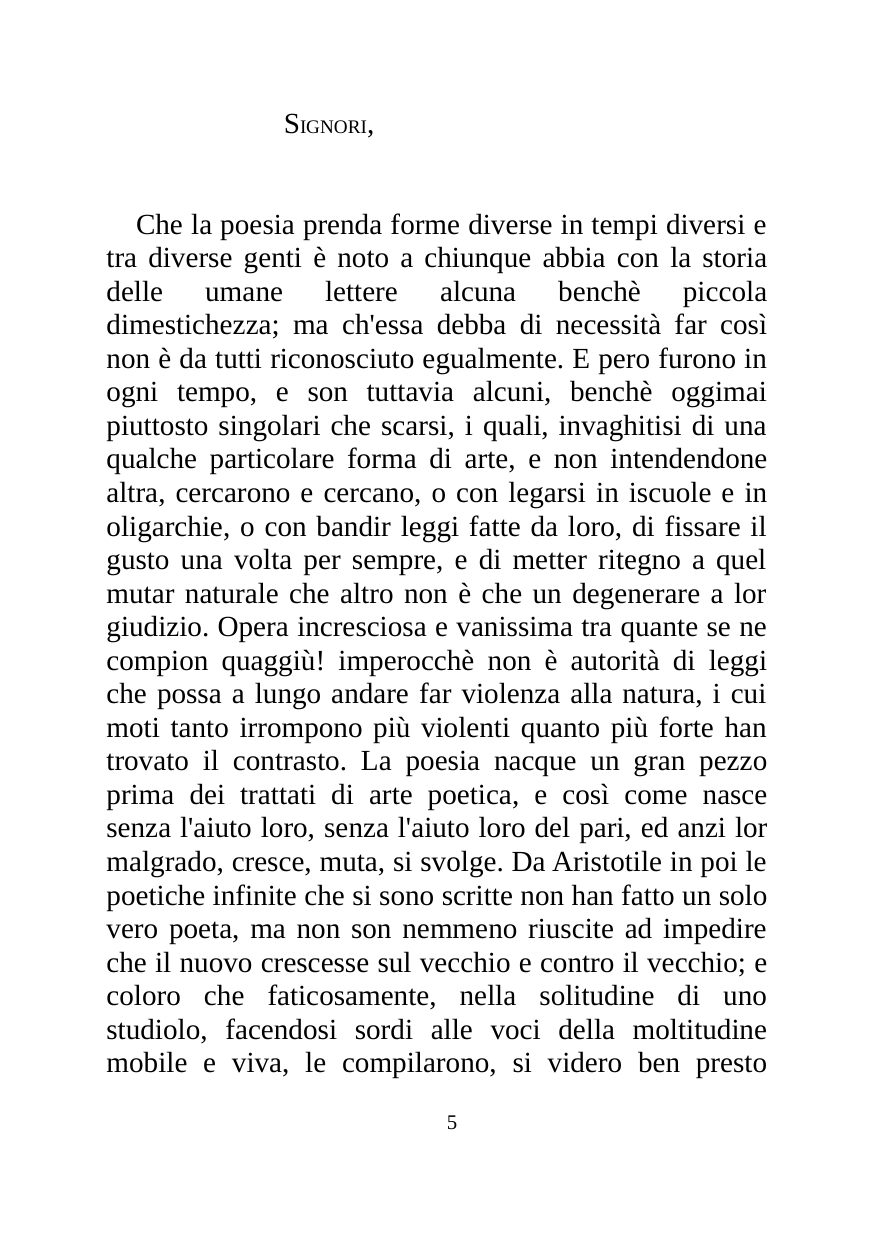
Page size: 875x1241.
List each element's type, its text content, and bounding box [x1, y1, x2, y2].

text Signori, [106, 106, 768, 140]
text Che la poesia prenda forme diverse in tempi diversi e tra diverse genti è noto a chiunque abbia con la storia delle umane lettere alcuna benchè piccola dimestichezza; ma ch'essa debba di necessità far così non è da tutti riconosciuto egualmente. E pero furono in ogni tempo, e son tuttavia alcuni, benchè oggimai piuttosto singolari che scarsi, i quali, invaghitisi di una qualche particolare forma di arte, e non intendendone altra, cercarono e cercano, o con legarsi in iscuole e in oligarchie, o con bandir leggi fatte da loro, di fissare il gusto una volta per sempre, e di metter ritegno a quel mutar naturale che altro non è che un degenerare a lor giudizio. Opera incresciosa e vanissima tra quante se ne compion quaggiù! imperocchè non è autorità di leggi che possa a lungo andare far violenza alla natura, i cui moti tanto irrompono più violenti quanto più forte han trovato il contrasto. La poesia nacque un gran pezzo prima dei trattati di arte poetica, e così come nasce senza l'aiuto loro, senza l'aiuto loro del pari, ed anzi lor malgrado, cresce, muta, si svolge. Da Aristotile in poi le poetiche infinite che si sono scritte non han fatto un solo vero poeta, ma non son nemmeno riuscite ad impedire che il nuovo crescesse sul vecchio e contro il vecchio; e coloro che faticosamente, nella solitudine di uno studiolo, facendosi sordi alle voci della moltitudine mobile e viva, le compilarono, si videro ben presto [106, 207, 768, 1079]
